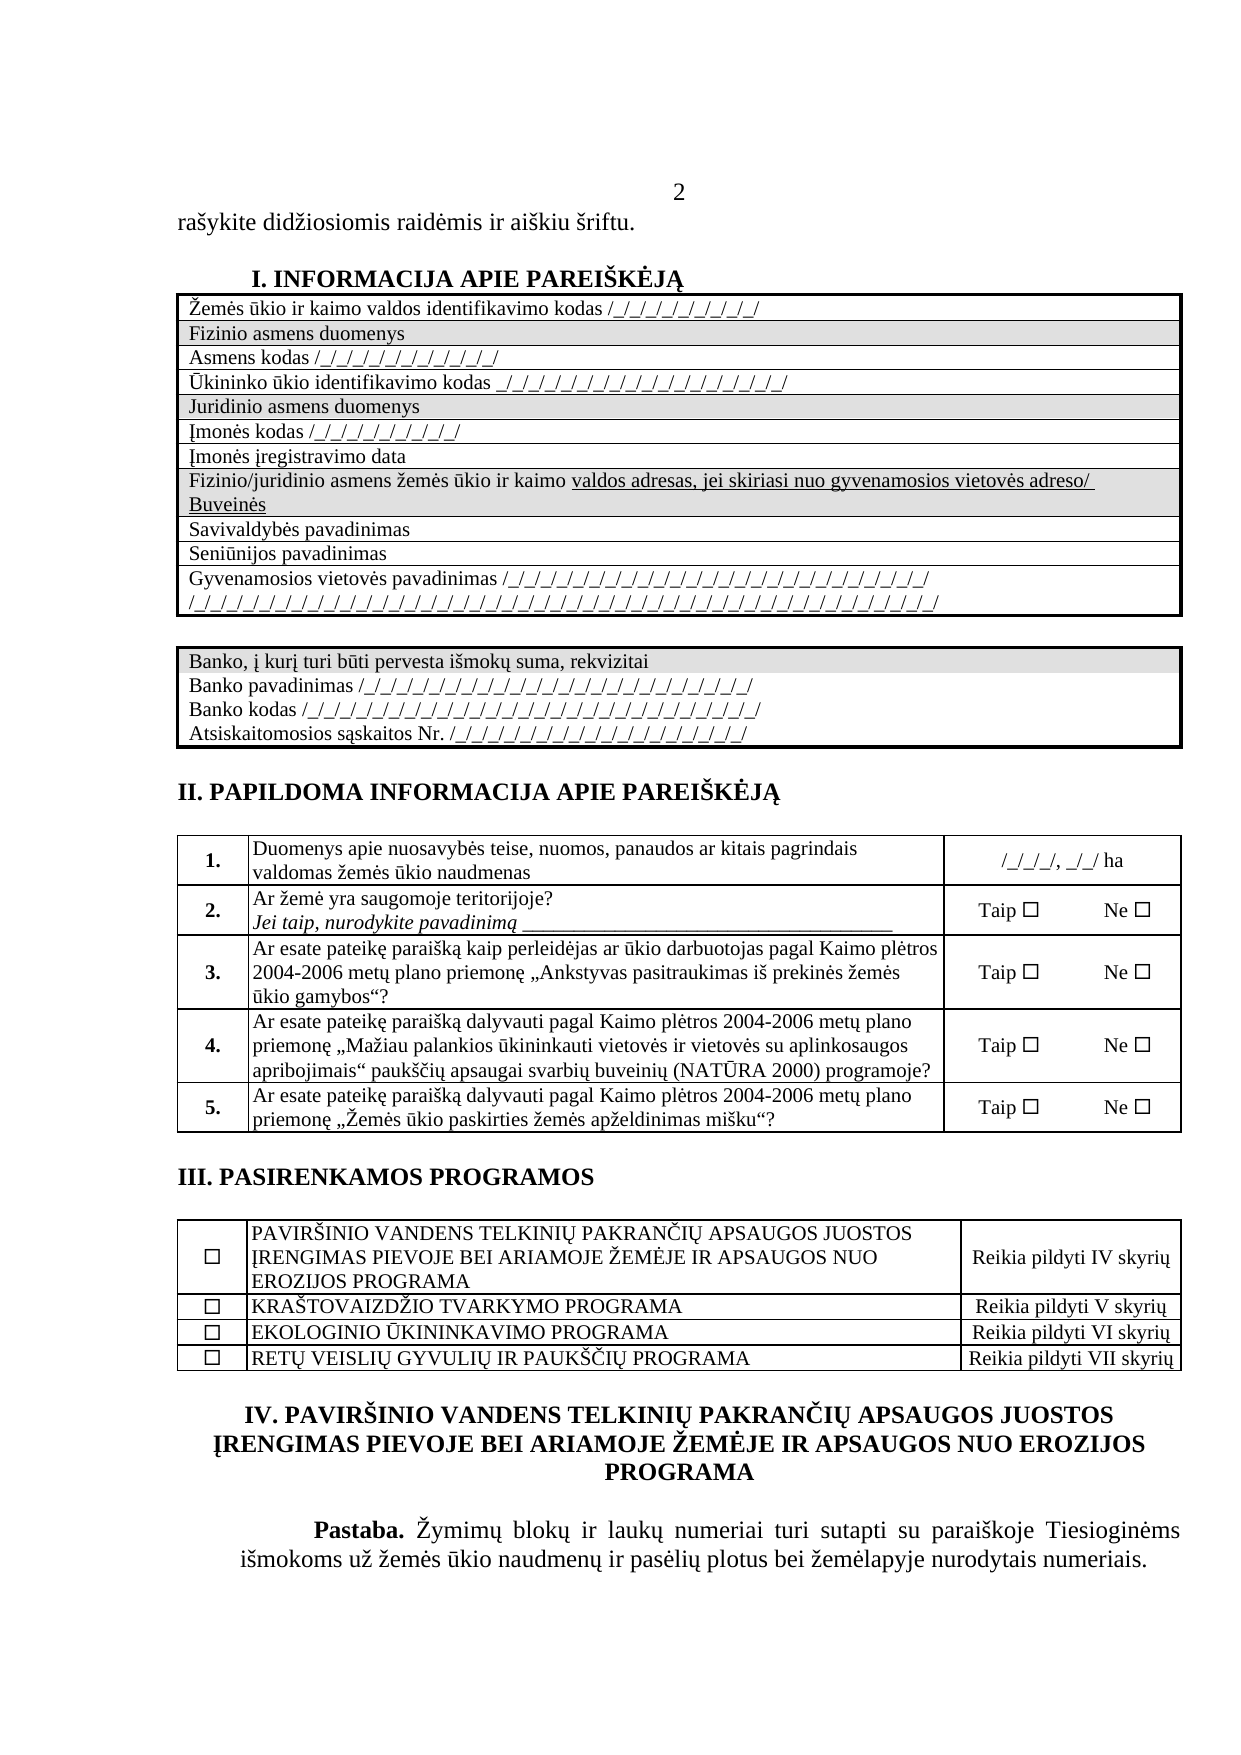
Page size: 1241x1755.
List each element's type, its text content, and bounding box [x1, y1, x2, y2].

table_cell Seniūnijos pavadinimas [179, 542, 1179, 565]
table_cell Atsiskaitomosios sąskaitos Nr. /_/_/_/_/_/_/_/_/_/_/_/_/_/_/_/_/_/_/ [179, 721, 1179, 745]
table_cell Taip  [945, 886, 1074, 934]
table_cell Banko kodas /_/_/_/_/_/_/_/_/_/_/_/_/_/_/_/_/_/_/_/_/_/_/_/_/_/_/_/_/ [179, 697, 1179, 721]
table_cell Ne  [1074, 936, 1180, 1008]
table_cell 4. [178, 1010, 248, 1082]
table_cell Įmonės įregistravimo data [179, 444, 1179, 468]
table_header Žemės ūkio ir kaimo valdos identifikavimo kodas /_/_/_/_/_/_/_/_/_/ [179, 296, 1179, 320]
table_header  [178, 1221, 246, 1293]
table_cell Ne  [1074, 886, 1180, 934]
table_cell Ne  [1074, 1010, 1180, 1082]
text III. PASIRENKAMOS PROGRAMOS [177, 1162, 1181, 1190]
table_cell  [178, 1346, 246, 1370]
table_cell Fizinio/juridinio asmens žemės ūkio ir kaimo valdos adresas, jei skiriasi nuo gyvenamosios vietovės adreso/ Buveinės [179, 469, 1179, 516]
text Pastaba. Žymimų blokų ir laukų numeriai turi sutapti su paraiškoje Tiesioginėms išmokoms už žemės ūkio naudmenų ir pasėlių plotus bei žemėlapyje nurodytais numeriais. [240, 1515, 1181, 1572]
table_cell Banko pavadinimas /_/_/_/_/_/_/_/_/_/_/_/_/_/_/_/_/_/_/_/_/_/_/_/_/ [179, 673, 1179, 697]
table_cell Juridinio asmens duomenys [179, 395, 1179, 418]
table_cell 2. [178, 886, 248, 934]
table_cell 3. [178, 936, 248, 1008]
table_cell Ne  [1074, 1083, 1180, 1131]
text II. PAPILDOMA INFORMACIJA APIE PAREIŠKĖJĄ [177, 777, 1181, 806]
table_cell Asmens kodas /_/_/_/_/_/_/_/_/_/_/_/ [179, 346, 1179, 369]
text rašykite didžiosiomis raidėmis ir aiškiu šriftu. [177, 207, 1181, 235]
table_cell Taip  [945, 1010, 1074, 1082]
table_header 1. [178, 836, 248, 884]
table_cell Taip  [945, 1083, 1074, 1131]
table_cell 5. [178, 1083, 248, 1131]
text I. INFORMACIJA APIE PAREIŠKĖJĄ [177, 264, 1181, 293]
table_header Reikia pildyti IV skyrių [962, 1221, 1180, 1293]
table_header /_/_/_/, _/_/ ha [945, 836, 1180, 884]
table_cell Gyvenamosios vietovės pavadinimas /_/_/_/_/_/_/_/_/_/_/_/_/_/_/_/_/_/_/_/_/_/_/_/_/_/_/ /_/_/_/_/_/_/_/_/_/_/_/_/_/_/_/_/_/_/_/_/_/_/_/_/_/_/_/_/_/_/_/_/_/_/_/_/_/_/_/_/_/_/_/_/_/_/ [179, 566, 1179, 614]
table_cell Ūkininko ūkio identifikavimo kodas _/_/_/_/_/_/_/_/_/_/_/_/_/_/_/_/_/_/ [179, 370, 1179, 394]
table_cell  [178, 1320, 246, 1344]
text IV. PAVIRŠINIO VANDENS TELKINIŲ PAKRANČIŲ APSAUGOS JUOSTOS ĮRENGIMAS PIEVOJE BEI ARIAMOJE ŽEMĖJE IR APSAUGOS NUO EROZIJOS PROGRAMA [177, 1400, 1181, 1486]
table_cell Fizinio asmens duomenys [179, 321, 1179, 345]
table_cell Įmonės kodas /_/_/_/_/_/_/_/_/_/ [179, 420, 1179, 443]
table_cell Taip  [945, 936, 1074, 1008]
table_cell Savivaldybės pavadinimas [179, 517, 1179, 541]
table_header Banko, į kurį turi būti pervesta išmokų suma, rekvizitai [179, 649, 1179, 673]
table_cell  [178, 1295, 246, 1318]
